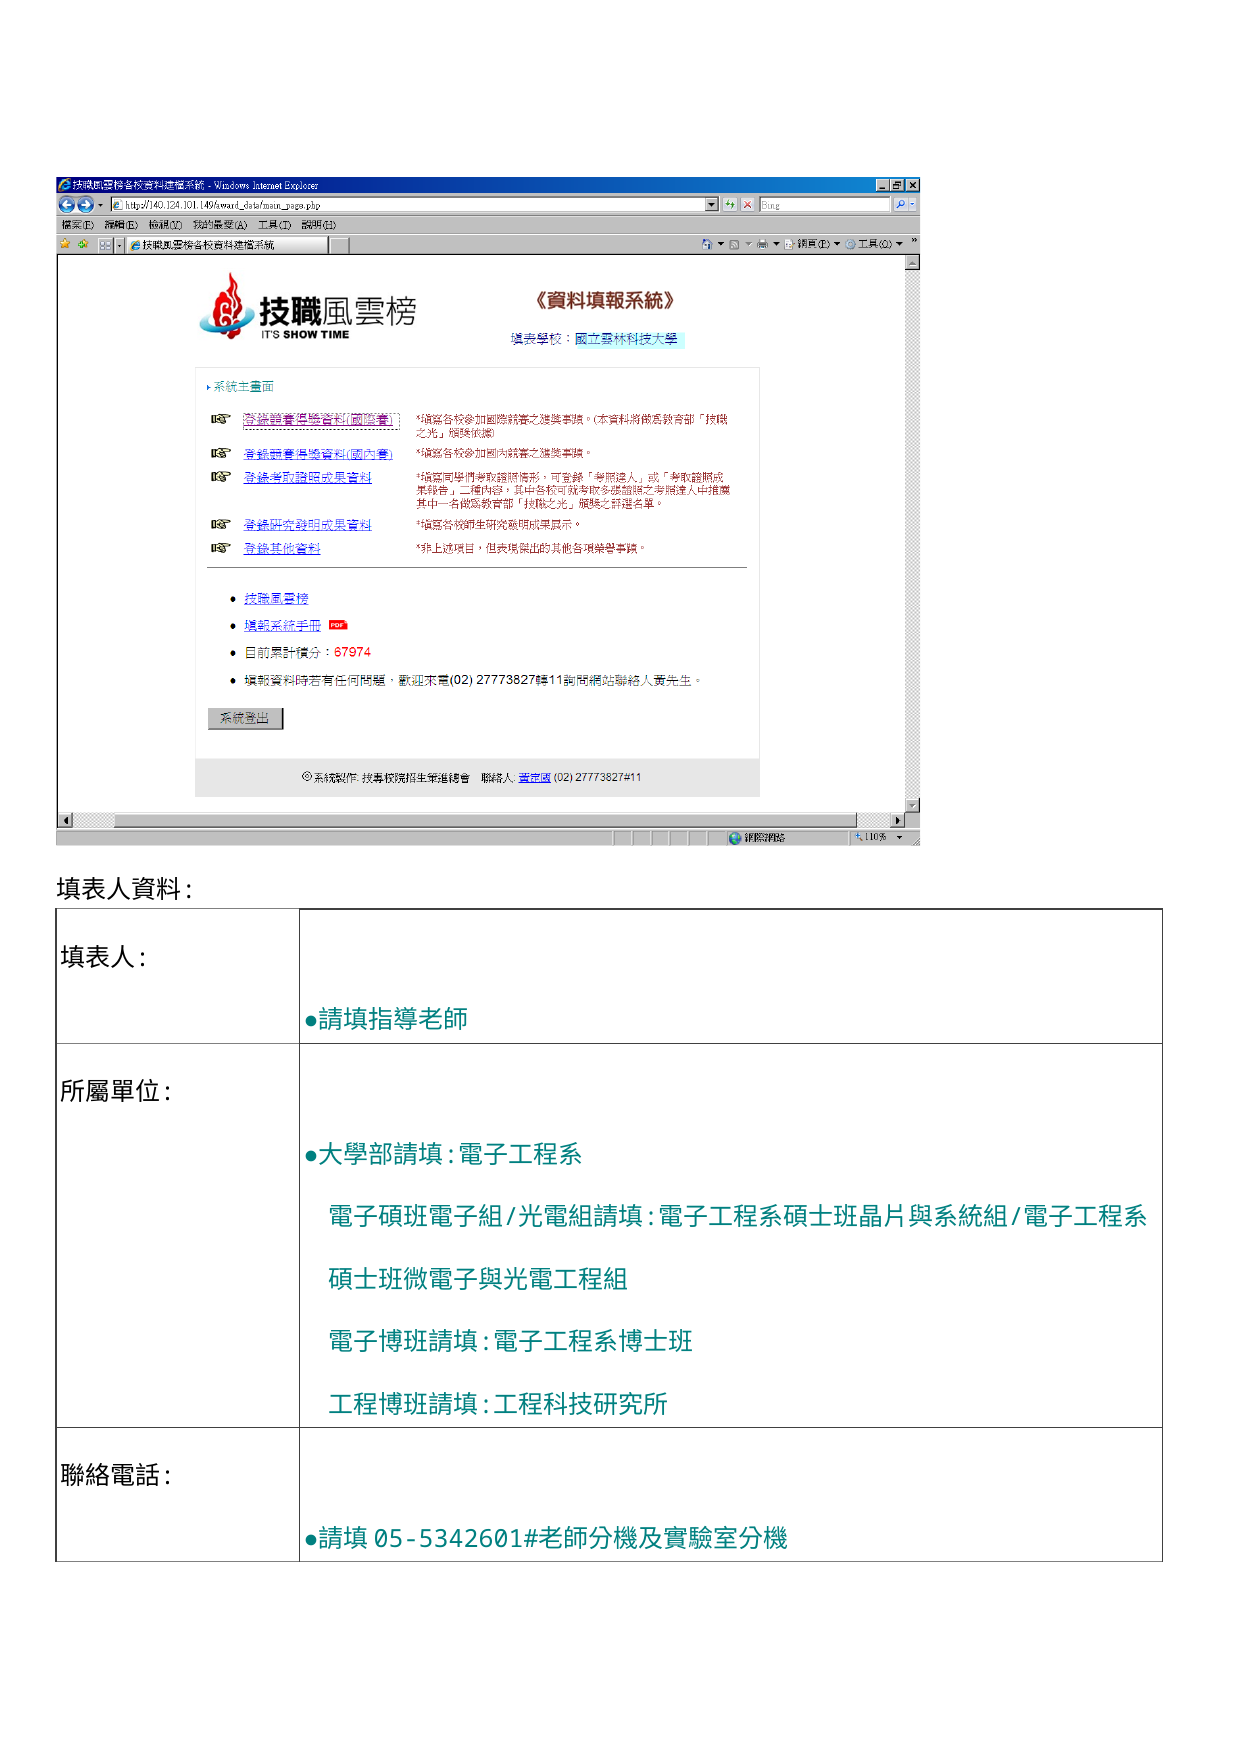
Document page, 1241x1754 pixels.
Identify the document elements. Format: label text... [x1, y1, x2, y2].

table_cell 聯絡電話: [57, 1428, 299, 1561]
table_header 填表人: [57, 909, 299, 1042]
table_cell ●大學部請填:電子工程系 電子碩班電子組/光電組請填:電子工程系碩士班晶片與系統組/電子工程系碩士班微電子與光電工程組 電子博班請填:電子工程系博士班 工程博班請填:工程科技研究所 [300, 1044, 1162, 1427]
table_cell 所屬單位: [57, 1044, 299, 1427]
text 填表人資料: [56, 846, 1162, 908]
table_header ●請填指導老師 [300, 910, 1162, 1042]
table_cell ●請填05-5342601#老師分機及實驗室分機 [300, 1428, 1162, 1561]
